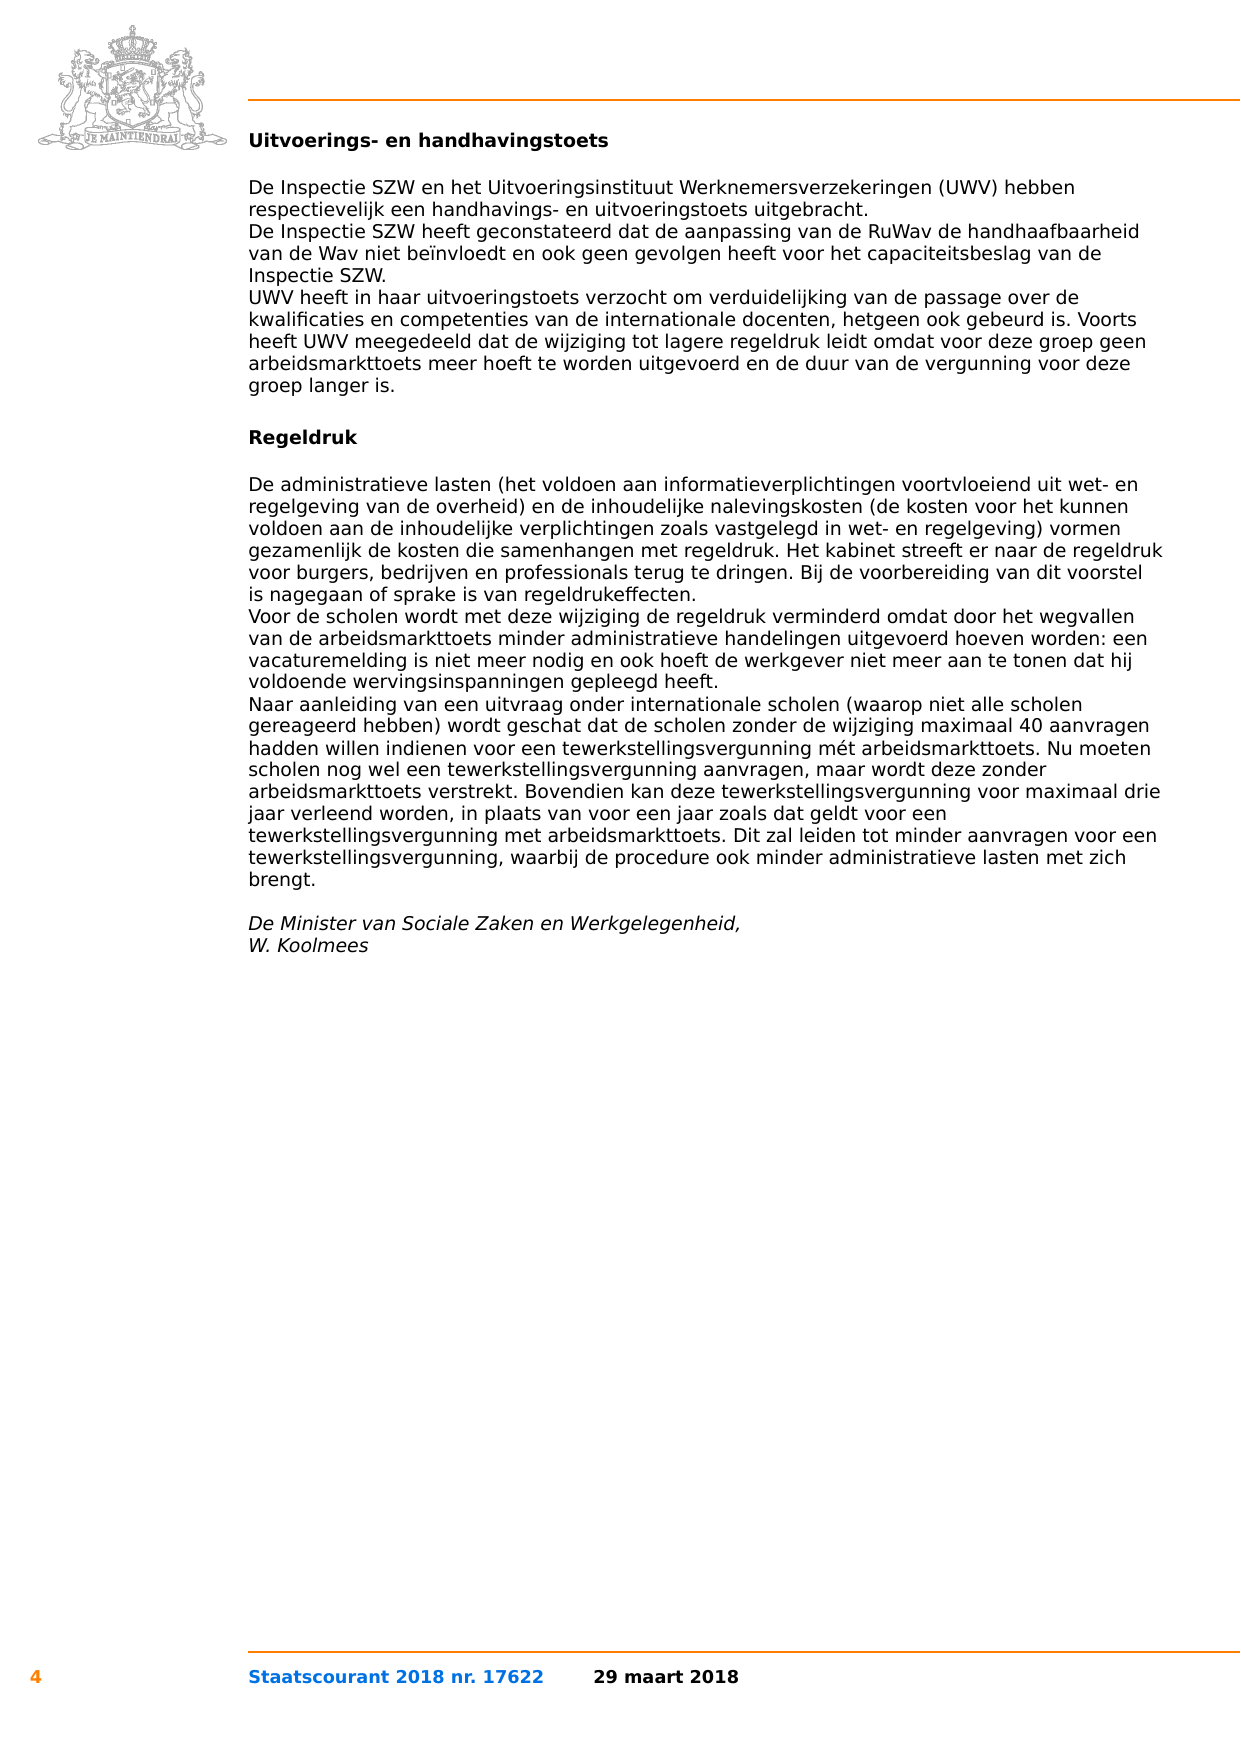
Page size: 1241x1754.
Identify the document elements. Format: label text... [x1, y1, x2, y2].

text De administratieve lasten (het voldoen aan informatieverplichtingen voortvloeiend uit wet- en regelgeving van de overheid) en de inhoudelijke nalevingskosten (de kosten voor het kunnen voldoen aan de inhoudelijke verplichtingen zoals vastgelegd in wet- en regelgeving) vormen gezamenlijk de kosten die samenhangen met regeldruk. Het kabinet streeft er naar de regeldruk voor burgers, bedrijven en professionals terug te dringen. Bij de voorbereiding van dit voorstel is nagegaan of sprake is van regeldrukeffecten. [248, 474, 1163, 606]
text De Inspectie SZW en het Uitvoeringsinstituut Werknemersverzekeringen (UWV) hebben respectievelijk een handhavings- en uitvoeringstoets uitgebracht. [248, 177, 1163, 221]
text Naar aanleiding van een uitvraag onder internationale scholen (waarop niet alle scholen gereageerd hebben) wordt geschat dat de scholen zonder de wijziging maximaal 40 aanvragen hadden willen indienen voor een tewerkstellingsvergunning mét arbeidsmarkttoets. Nu moeten scholen nog wel een tewerkstellingsvergunning aanvragen, maar wordt deze zonder arbeidsmarkttoets verstrekt. Bovendien kan deze tewerkstellingsvergunning voor maximaal drie jaar verleend worden, in plaats van voor een jaar zoals dat geldt voor een tewerkstellingsvergunning met arbeidsmarkttoets. Dit zal leiden tot minder aanvragen voor een tewerkstellingsvergunning, waarbij de procedure ook minder administratieve lasten met zich brengt. [248, 693, 1163, 891]
picture [38, 25, 227, 150]
text De Minister van Sociale Zaken en Werkgelegenheid, W. Koolmees [248, 913, 1163, 957]
text UWV heeft in haar uitvoeringstoets verzocht om verduidelijking van de passage over de kwalificaties en competenties van de internationale docenten, hetgeen ook gebeurd is. Voorts heeft UWV meegedeeld dat de wijziging tot lagere regeldruk leidt omdat voor deze groep geen arbeidsmarkttoets meer hoeft te worden uitgevoerd en de duur van de vergunning voor deze groep langer is. [248, 287, 1163, 397]
subtitle Uitvoerings- en handhavingstoets [248, 130, 1163, 152]
subtitle Regeldruk [248, 427, 1163, 449]
text Voor de scholen wordt met deze wijziging de regeldruk verminderd omdat door het wegvallen van de arbeidsmarkttoets minder administratieve handelingen uitgevoerd hoeven worden: een vacaturemelding is niet meer nodig en ook hoeft de werkgever niet meer aan te tonen dat hij voldoende wervingsinspanningen gepleegd heeft. [248, 606, 1163, 693]
text De Inspectie SZW heeft geconstateerd dat de aanpassing van de RuWav de handhaafbaarheid van de Wav niet beïnvloedt en ook geen gevolgen heeft voor het capaciteitsbeslag van de Inspectie SZW. [248, 221, 1163, 287]
